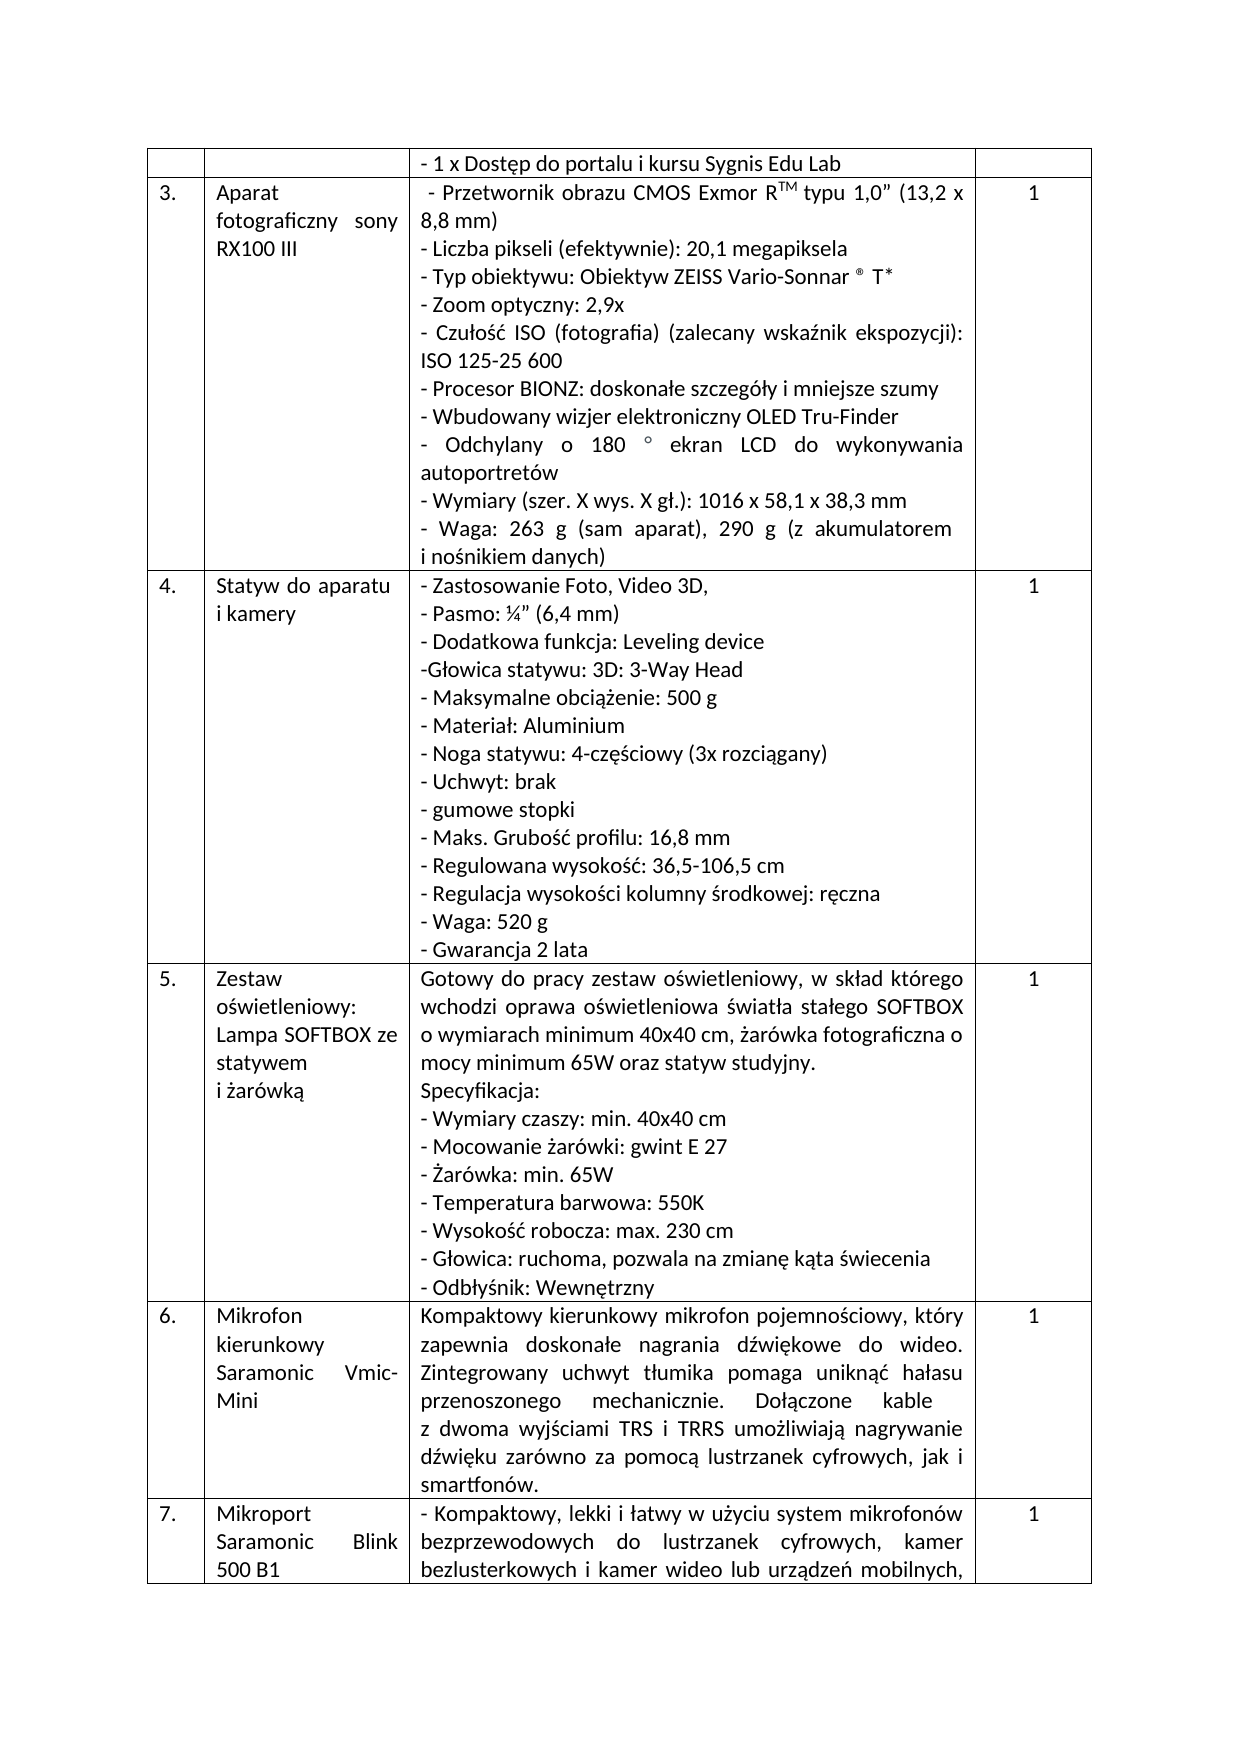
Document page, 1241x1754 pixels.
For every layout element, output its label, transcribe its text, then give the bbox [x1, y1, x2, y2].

table_cell Statyw do aparatu i kamery [205, 571, 409, 963]
table_cell Mikrofon kierunkowy Saramonic Vmic-Mini [205, 1302, 409, 1498]
table_cell 1 [976, 571, 1091, 963]
table_cell 3. [148, 178, 204, 570]
table_cell - Zastosowanie Foto, Video 3D, - Pasmo: ¼” (6,4 mm) - Dodatkowa funkcja: Leveling device -Głowica statywu: 3D: 3-Way Head - Maksymalne obciążenie: 500 g - Materiał: Aluminium - Noga statywu: 4-częściowy (3x rozciągany) - Uchwyt: brak - gumowe stopki - Maks. Grubość profilu: 16,8 mm - Regulowana wysokość: 36,5-106,5 cm - Regulacja wysokości kolumny środkowej: ręczna - Waga: 520 g - Gwarancja 2 lata [410, 571, 975, 963]
table_cell 1 [976, 964, 1091, 1301]
table_cell 7. [148, 1499, 204, 1583]
table_cell 1 [976, 178, 1091, 570]
table_cell [205, 149, 409, 177]
table_cell Kompaktowy kierunkowy mikrofon pojemnościowy, który zapewnia doskonałe nagrania dźwiękowe do wideo. Zintegrowany uchwyt tłumika pomaga uniknąć hałasu przenoszonego mechanicznie. Dołączone kable z dwoma wyjściami TRS i TRRS umożliwiają nagrywanie dźwięku zarówno za pomocą lustrzanek cyfrowych, jak i smartfonów. [410, 1302, 975, 1498]
table_cell 4. [148, 571, 204, 963]
table_cell Mikroport Saramonic Blink 500 B1 [205, 1499, 409, 1583]
table_cell [976, 149, 1091, 177]
table_cell 1 [976, 1499, 1091, 1583]
table_cell 6. [148, 1302, 204, 1498]
table_cell 1 [976, 1302, 1091, 1498]
table_cell Gotowy do pracy zestaw oświetleniowy, w skład którego wchodzi oprawa oświetleniowa światła stałego SOFTBOX o wymiarach minimum 40x40 cm, żarówka fotograficzna o mocy minimum 65W oraz statyw studyjny. Specyfikacja: - Wymiary czaszy: min. 40x40 cm - Mocowanie żarówki: gwint E 27 - Żarówka: min. 65W - Temperatura barwowa: 550K - Wysokość robocza: max. 230 cm - Głowica: ruchoma, pozwala na zmianę kąta świecenia - Odbłyśnik: Wewnętrzny [410, 964, 975, 1301]
table_cell - 1 x Dostęp do portalu i kursu Sygnis Edu Lab [410, 149, 975, 177]
table_cell 5. [148, 964, 204, 1301]
table_cell - Przetwornik obrazu CMOS Exmor RTM typu 1,0” (13,2 x 8,8 mm) - Liczba pikseli (efektywnie): 20,1 megapiksela - Typ obiektywu: Obiektyw ZEISS Vario-Sonnar ® T* - Zoom optyczny: 2,9x - Czułość ISO (fotografia) (zalecany wskaźnik ekspozycji): ISO 125-25 600 - Procesor BIONZ: doskonałe szczegóły i mniejsze szumy - Wbudowany wizjer elektroniczny OLED Tru-Finder - Odchylany o 180 ° ekran LCD do wykonywania autoportretów - Wymiary (szer. X wys. X gł.): 1016 x 58,1 x 38,3 mm - Waga: 263 g (sam aparat), 290 g (z akumulatorem i nośnikiem danych) [410, 178, 975, 570]
table_cell Zestaw oświetleniowy: Lampa SOFTBOX ze statywem i żarówką [205, 964, 409, 1301]
table_cell - Kompaktowy, lekki i łatwy w użyciu system mikrofonów bezprzewodowych do lustrzanek cyfrowych, kamer bezlusterkowych i kamer wideo lub urządzeń mobilnych, [410, 1499, 975, 1583]
table_cell [148, 149, 204, 177]
table_cell Aparat fotograficzny sony RX100 III [205, 178, 409, 570]
